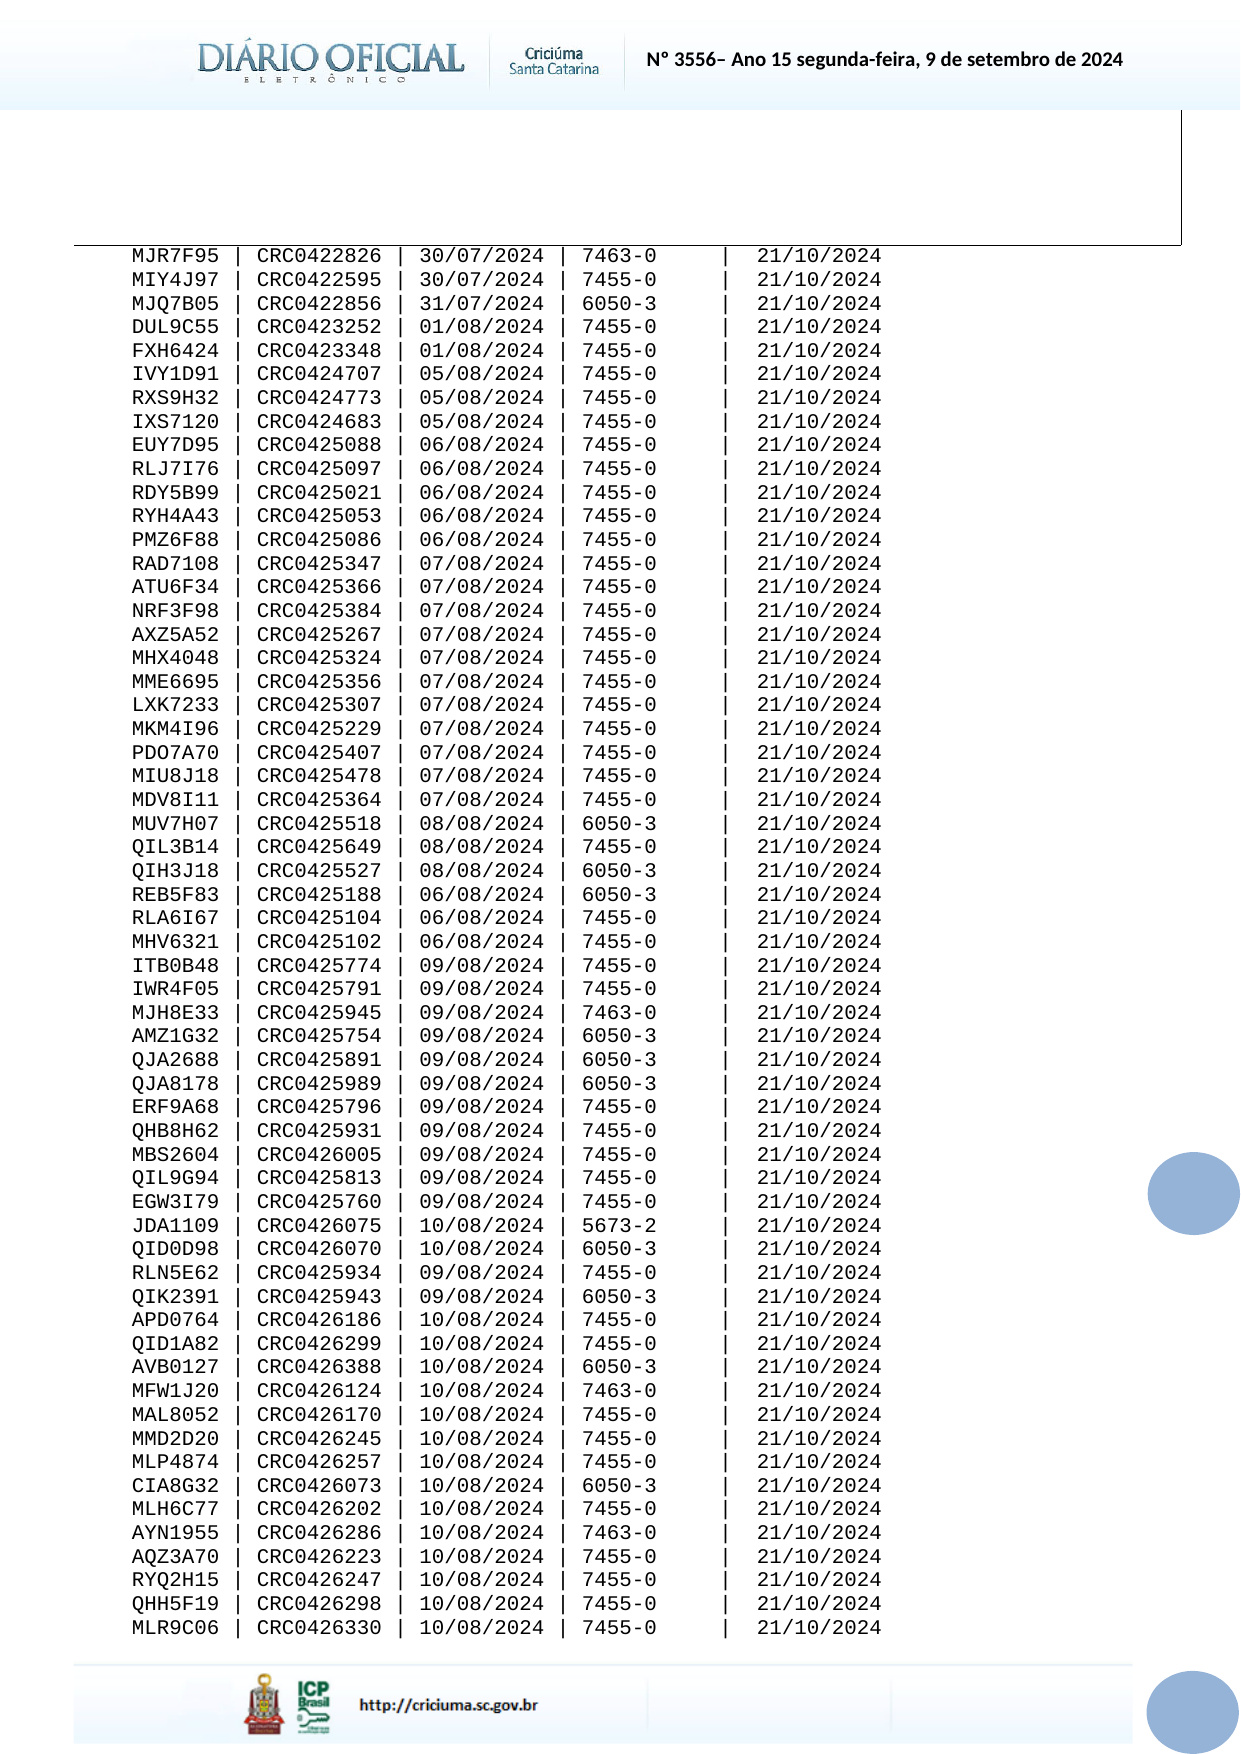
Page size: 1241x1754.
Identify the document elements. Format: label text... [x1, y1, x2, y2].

text REB5F83 | CRC0425188 | 06/08/2024 | 6050-3 | 21/10/2024 [44, 884, 1181, 907]
text MMD2D20 | CRC0426245 | 10/08/2024 | 7455-0 | 21/10/2024 [44, 1427, 1181, 1451]
text MJQ7B05 | CRC0422856 | 31/07/2024 | 6050-3 | 21/10/2024 [44, 292, 1181, 316]
text RAD7108 | CRC0425347 | 07/08/2024 | 7455-0 | 21/10/2024 [44, 553, 1181, 576]
text AQZ3A70 | CRC0426223 | 10/08/2024 | 7455-0 | 21/10/2024 [44, 1546, 1181, 1569]
text RLJ7I76 | CRC0425097 | 06/08/2024 | 7455-0 | 21/10/2024 [44, 458, 1181, 482]
text MLP4874 | CRC0426257 | 10/08/2024 | 7455-0 | 21/10/2024 [44, 1451, 1181, 1475]
text PDO7A70 | CRC0425407 | 07/08/2024 | 7455-0 | 21/10/2024 [44, 742, 1181, 765]
text QID0D98 | CRC0426070 | 10/08/2024 | 6050-3 | 21/10/2024 [44, 1238, 1181, 1262]
text RDY5B99 | CRC0425021 | 06/08/2024 | 7455-0 | 21/10/2024 [44, 482, 1181, 505]
text RLA6I67 | CRC0425104 | 06/08/2024 | 7455-0 | 21/10/2024 [44, 907, 1181, 931]
text MIU8J18 | CRC0425478 | 07/08/2024 | 7455-0 | 21/10/2024 [44, 765, 1181, 789]
text MIY4J97 | CRC0422595 | 30/07/2024 | 7455-0 | 21/10/2024 [44, 269, 1181, 292]
text ITB0B48 | CRC0425774 | 09/08/2024 | 7455-0 | 21/10/2024 [44, 954, 1181, 978]
text ERF9A68 | CRC0425796 | 09/08/2024 | 7455-0 | 21/10/2024 [44, 1096, 1181, 1120]
text QJA8178 | CRC0425989 | 09/08/2024 | 6050-3 | 21/10/2024 [44, 1073, 1181, 1096]
text RYQ2H15 | CRC0426247 | 10/08/2024 | 7455-0 | 21/10/2024 [44, 1569, 1181, 1593]
text MJH8E33 | CRC0425945 | 09/08/2024 | 7463-0 | 21/10/2024 [44, 1002, 1181, 1026]
text QID1A82 | CRC0426299 | 10/08/2024 | 7455-0 | 21/10/2024 [44, 1333, 1181, 1357]
text QHB8H62 | CRC0425931 | 09/08/2024 | 7455-0 | 21/10/2024 [44, 1120, 1181, 1144]
text QIL3B14 | CRC0425649 | 08/08/2024 | 7455-0 | 21/10/2024 [44, 836, 1181, 860]
text MAL8052 | CRC0426170 | 10/08/2024 | 7455-0 | 21/10/2024 [44, 1404, 1181, 1427]
text RXS9H32 | CRC0424773 | 05/08/2024 | 7455-0 | 21/10/2024 [44, 387, 1181, 411]
text EUY7D95 | CRC0425088 | 06/08/2024 | 7455-0 | 21/10/2024 [44, 434, 1181, 458]
text EGW3I79 | CRC0425760 | 09/08/2024 | 7455-0 | 21/10/2024 [44, 1191, 1153, 1215]
text MLR9C06 | CRC0426330 | 10/08/2024 | 7455-0 | 21/10/2024 [44, 1617, 1181, 1640]
text QIK2391 | CRC0425943 | 09/08/2024 | 6050-3 | 21/10/2024 [44, 1286, 1181, 1309]
text MKM4I96 | CRC0425229 | 07/08/2024 | 7455-0 | 21/10/2024 [44, 718, 1181, 742]
text MJR7F95 | CRC0422826 | 30/07/2024 | 7463-0 | 21/10/2024 [44, 245, 1181, 269]
text MLH6C77 | CRC0426202 | 10/08/2024 | 7455-0 | 21/10/2024 [44, 1498, 1181, 1522]
text MBS2604 | CRC0426005 | 09/08/2024 | 7455-0 | 21/10/2024 [44, 1144, 1181, 1167]
text AMZ1G32 | CRC0425754 | 09/08/2024 | 6050-3 | 21/10/2024 [44, 1026, 1181, 1049]
text CIA8G32 | CRC0426073 | 10/08/2024 | 6050-3 | 21/10/2024 [44, 1475, 1181, 1498]
text RYH4A43 | CRC0425053 | 06/08/2024 | 7455-0 | 21/10/2024 [44, 505, 1181, 529]
text MHX4048 | CRC0425324 | 07/08/2024 | 7455-0 | 21/10/2024 [44, 647, 1181, 671]
text MUV7H07 | CRC0425518 | 08/08/2024 | 6050-3 | 21/10/2024 [44, 813, 1181, 836]
text JDA1109 | CRC0426075 | 10/08/2024 | 5673-2 | 21/10/2024 [44, 1215, 1181, 1238]
text MME6695 | CRC0425356 | 07/08/2024 | 7455-0 | 21/10/2024 [44, 671, 1181, 694]
text ATU6F34 | CRC0425366 | 07/08/2024 | 7455-0 | 21/10/2024 [44, 576, 1181, 600]
text QIL9G94 | CRC0425813 | 09/08/2024 | 7455-0 | 21/10/2024 [44, 1167, 1157, 1191]
text AYN1955 | CRC0426286 | 10/08/2024 | 7463-0 | 21/10/2024 [44, 1522, 1181, 1546]
text IWR4F05 | CRC0425791 | 09/08/2024 | 7455-0 | 21/10/2024 [44, 978, 1181, 1002]
text FXH6424 | CRC0423348 | 01/08/2024 | 7455-0 | 21/10/2024 [44, 340, 1181, 363]
text PMZ6F88 | CRC0425086 | 06/08/2024 | 7455-0 | 21/10/2024 [44, 529, 1181, 553]
text QJA2688 | CRC0425891 | 09/08/2024 | 6050-3 | 21/10/2024 [44, 1049, 1181, 1073]
text RLN5E62 | CRC0425934 | 09/08/2024 | 7455-0 | 21/10/2024 [44, 1262, 1181, 1286]
text AXZ5A52 | CRC0425267 | 07/08/2024 | 7455-0 | 21/10/2024 [44, 623, 1181, 647]
text NRF3F98 | CRC0425384 | 07/08/2024 | 7455-0 | 21/10/2024 [44, 600, 1181, 623]
text MDV8I11 | CRC0425364 | 07/08/2024 | 7455-0 | 21/10/2024 [44, 789, 1181, 813]
text AVB0127 | CRC0426388 | 10/08/2024 | 6050-3 | 21/10/2024 [44, 1357, 1181, 1380]
text IXS7120 | CRC0424683 | 05/08/2024 | 7455-0 | 21/10/2024 [44, 411, 1181, 434]
text APD0764 | CRC0426186 | 10/08/2024 | 7455-0 | 21/10/2024 [44, 1309, 1181, 1333]
text QHH5F19 | CRC0426298 | 10/08/2024 | 7455-0 | 21/10/2024 [44, 1593, 1181, 1617]
text MFW1J20 | CRC0426124 | 10/08/2024 | 7463-0 | 21/10/2024 [44, 1380, 1181, 1404]
text IVY1D91 | CRC0424707 | 05/08/2024 | 7455-0 | 21/10/2024 [44, 363, 1181, 387]
text LXK7233 | CRC0425307 | 07/08/2024 | 7455-0 | 21/10/2024 [44, 694, 1181, 718]
text QIH3J18 | CRC0425527 | 08/08/2024 | 6050-3 | 21/10/2024 [44, 860, 1181, 884]
text DUL9C55 | CRC0423252 | 01/08/2024 | 7455-0 | 21/10/2024 [44, 316, 1181, 340]
text MHV6321 | CRC0425102 | 06/08/2024 | 7455-0 | 21/10/2024 [44, 931, 1181, 954]
